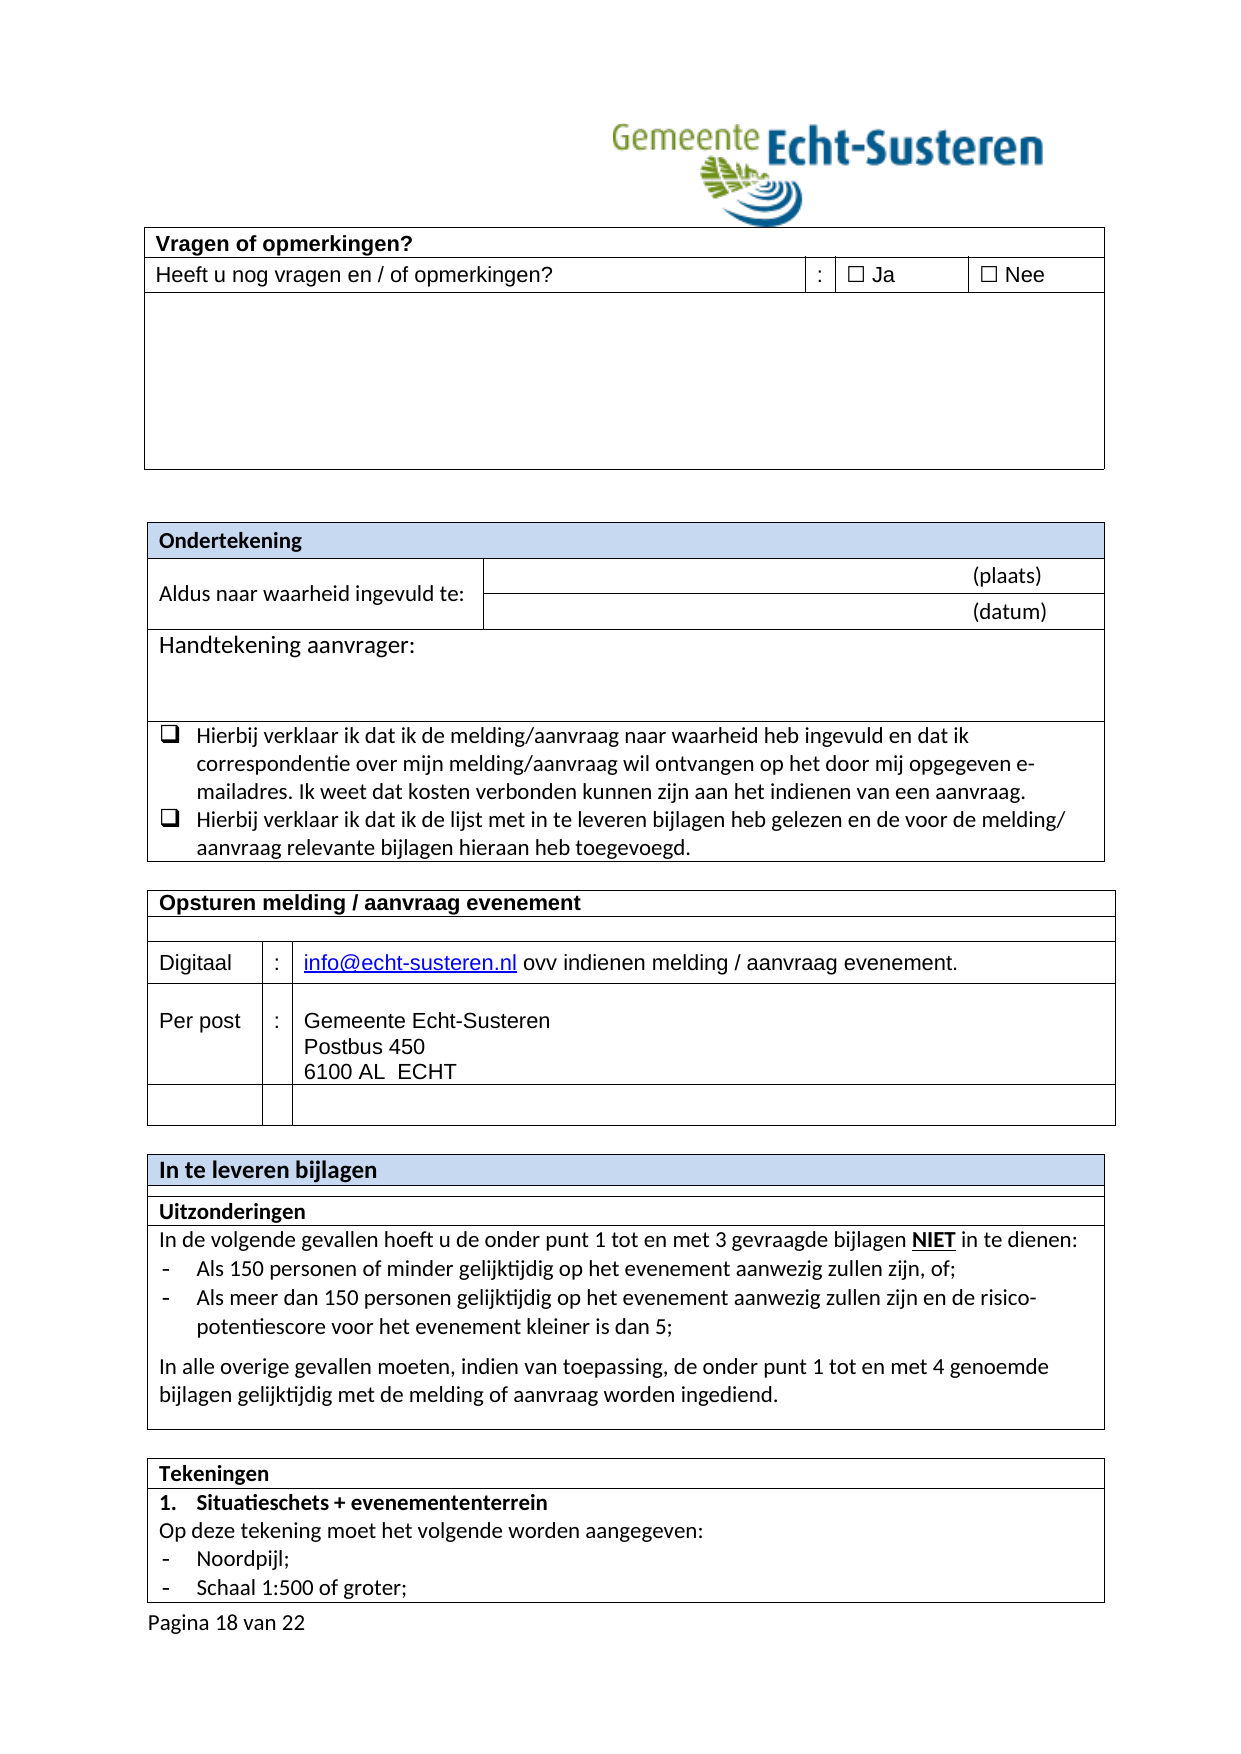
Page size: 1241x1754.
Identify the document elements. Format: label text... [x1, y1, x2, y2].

table_cell [148, 917, 1115, 941]
table_cell In de volgende gevallen hoeft u de onder punt 1 tot en met 3 gevraagde bijlagen NIET in te dienen: Als 150 personen of minder gelijktijdig op het evenement aanwezig zullen zijn, of; Als meer dan 150 personen gelijktijdig op het evenement aanwezig zullen zijn en de risico- potentiescore voor het evenement kleiner is dan 5; In alle overige gevallen moeten, indien van toepassing, de onder punt 1 tot en met 4 genoemde bijlagen gelijktijdig met de melding of aanvraag worden ingediend. [148, 1226, 1104, 1429]
table_cell ☐ Ja [836, 258, 968, 292]
table_cell : [263, 984, 292, 1084]
table_cell [263, 1085, 292, 1125]
table_header Opsturen melding / aanvraag evenement [148, 891, 1115, 916]
table_cell Aldus naar waarheid ingevuld te: [148, 559, 483, 628]
table_cell (plaats) [484, 559, 1104, 593]
table_cell Uitzonderingen [148, 1197, 1104, 1225]
table_cell [148, 1085, 262, 1125]
table_cell Hierbij verklaar ik dat ik de melding/aanvraag naar waarheid heb ingevuld en dat ik correspondentie over mijn melding/aanvraag wil ontvangen op het door mij opgegeven e-mailadres. Ik weet dat kosten verbonden kunnen zijn aan het indienen van een aanvraag. Hierbij verklaar ik dat ik de lijst met in te leveren bijlagen heb gelezen en de voor de melding/ aanvraag relevante bijlagen hieraan heb toegevoegd. [148, 722, 1104, 861]
table_header Tekeningen [148, 1459, 1104, 1487]
table_header In te leveren bijlagen [148, 1155, 1104, 1185]
table_cell : [263, 942, 292, 983]
table_cell Heeft u nog vragen en / of opmerkingen? [145, 258, 805, 292]
table_cell Gemeente Echt-Susteren Postbus 450 6100 AL ECHT [293, 984, 1115, 1084]
table_cell Handtekening aanvrager: [148, 630, 1104, 721]
table_cell (datum) [484, 594, 1104, 628]
table_cell Digitaal [148, 942, 262, 983]
table_cell [145, 293, 1104, 469]
table_cell [293, 1085, 1115, 1125]
table_header Vragen of opmerkingen? [145, 228, 1104, 256]
table_header Ondertekening [148, 523, 1104, 558]
table_cell [148, 1186, 1104, 1196]
table_cell ☐ Nee [969, 258, 1104, 292]
table_cell Per post [148, 984, 262, 1084]
table_cell info@echt-susteren.nl ovv indienen melding / aanvraag evenement. [293, 942, 1115, 983]
table_cell Situatieschets + evenemententerrein Op deze tekening moet het volgende worden aangegeven: Noordpijl; Schaal 1:500 of groter; [148, 1489, 1104, 1602]
table_cell : [806, 258, 835, 292]
